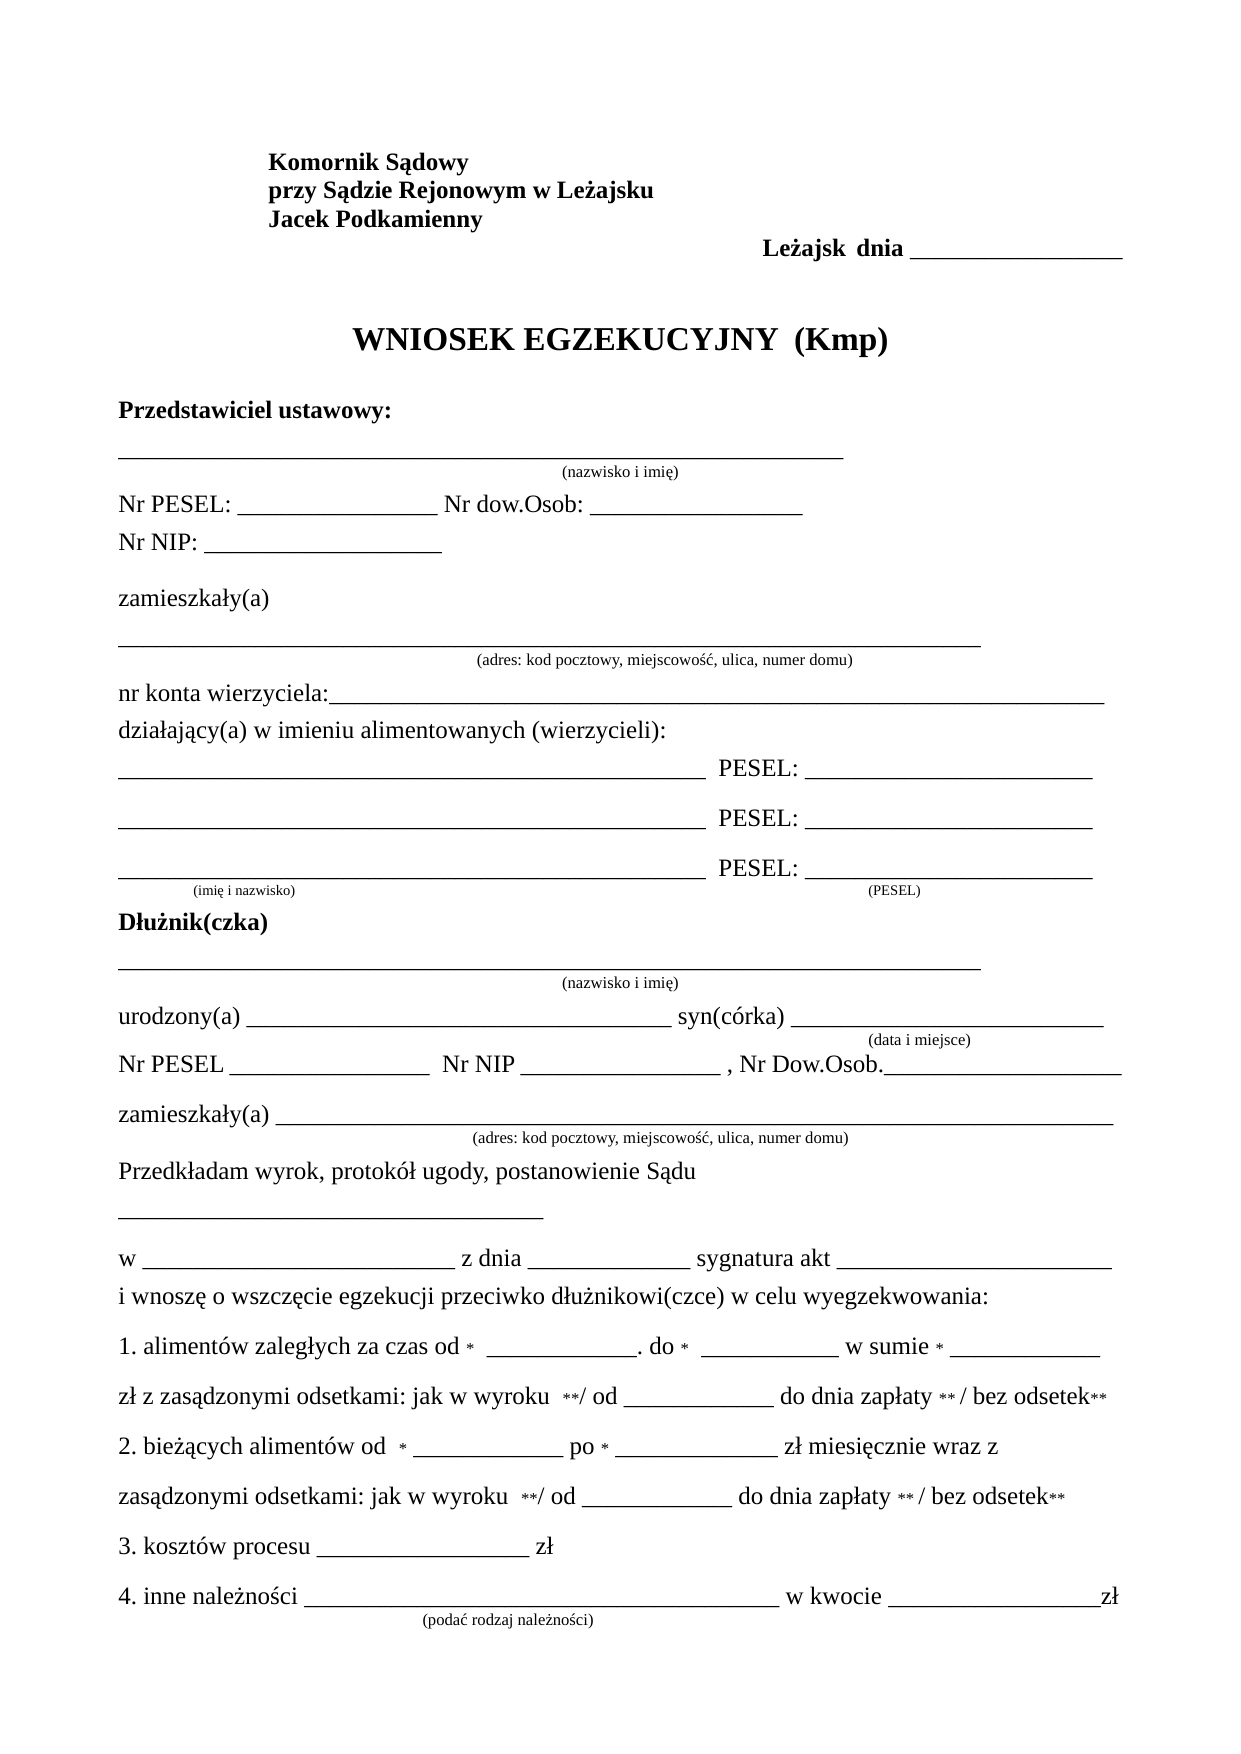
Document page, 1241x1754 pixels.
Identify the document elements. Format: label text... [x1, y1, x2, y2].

text 2. bieżących alimentów od * ____________ po * _____________ zł miesięcznie wraz z [118, 1409, 1122, 1459]
text w _________________________ z dnia _____________ sygnatura akt ______________________ [118, 1222, 1122, 1272]
text (adres: kod pocztowy, miejscowość, ulica, numer domu) [118, 650, 1122, 669]
text działający(a) w imieniu alimentowanych (wierzycieli): [118, 706, 1122, 744]
text (adres: kod pocztowy, miejscowość, ulica, numer domu) [118, 1128, 1122, 1147]
text Jacek Podkamienny [118, 204, 1122, 233]
text i wnoszę o wszczęcie egzekucji przeciwko dłużnikowi(czce) w celu wyegzekwowania: [118, 1272, 1122, 1309]
text 3. kosztów procesu _________________ zł [118, 1509, 1122, 1559]
text (imię i nazwisko) (PESEL) [118, 881, 1122, 898]
text 4. inne należności ______________________________________ w kwocie _________________zł [118, 1559, 1122, 1609]
text Komornik Sądowy [118, 147, 1122, 176]
text zamieszkały(a) _____________________________________________________________________ [118, 575, 1122, 650]
text Przedkładam wyrok, protokół ugody, postanowienie Sądu __________________________________ [118, 1147, 1122, 1222]
text urodzony(a) __________________________________ syn(córka) _________________________ [118, 992, 1122, 1030]
text nr konta wierzyciela:______________________________________________________________ [118, 669, 1122, 706]
text 1. alimentów zaległych za czas od * ____________. do * ___________ w sumie * ____________ zł z zasądzonymi odsetkami: jak w wyroku **/ od ____________ do dnia zapłaty ** / bez odsetek** [118, 1309, 1122, 1409]
text _______________________________________________ PESEL: _______________________ [118, 781, 1122, 831]
text Nr PESEL ________________ Nr NIP ________________ , Nr Dow.Osob.___________________ [118, 1049, 1122, 1078]
text (nazwisko i imię) [118, 461, 1122, 481]
text WNIOSEK EGZEKUCYJNY (Kmp) [118, 319, 1122, 358]
text zasądzonymi odsetkami: jak w wyroku **/ od ____________ do dnia zapłaty ** / bez odsetek** [118, 1459, 1122, 1509]
text zamieszkały(a) ___________________________________________________________________ [118, 1078, 1122, 1128]
text (nazwisko i imię) [118, 973, 1122, 992]
text Przedstawiciel ustawowy: __________________________________________________________ [118, 386, 1122, 461]
text Nr PESEL: ________________ Nr dow.Osob: _________________ [118, 481, 1122, 518]
text Nr NIP: ___________________ [118, 518, 1122, 556]
text Dłużnik(czka) _____________________________________________________________________ [118, 898, 1122, 973]
text _______________________________________________ PESEL: _______________________ [118, 744, 1122, 781]
text przy Sądzie Rejonowym w Leżajsku [118, 176, 1122, 204]
text Leżajsk dnia _________________ [118, 233, 1122, 262]
text _______________________________________________ PESEL: _______________________ [118, 831, 1122, 881]
text (podać rodzaj należności) [118, 1609, 1122, 1629]
text (data i miejsce) [118, 1030, 1122, 1049]
